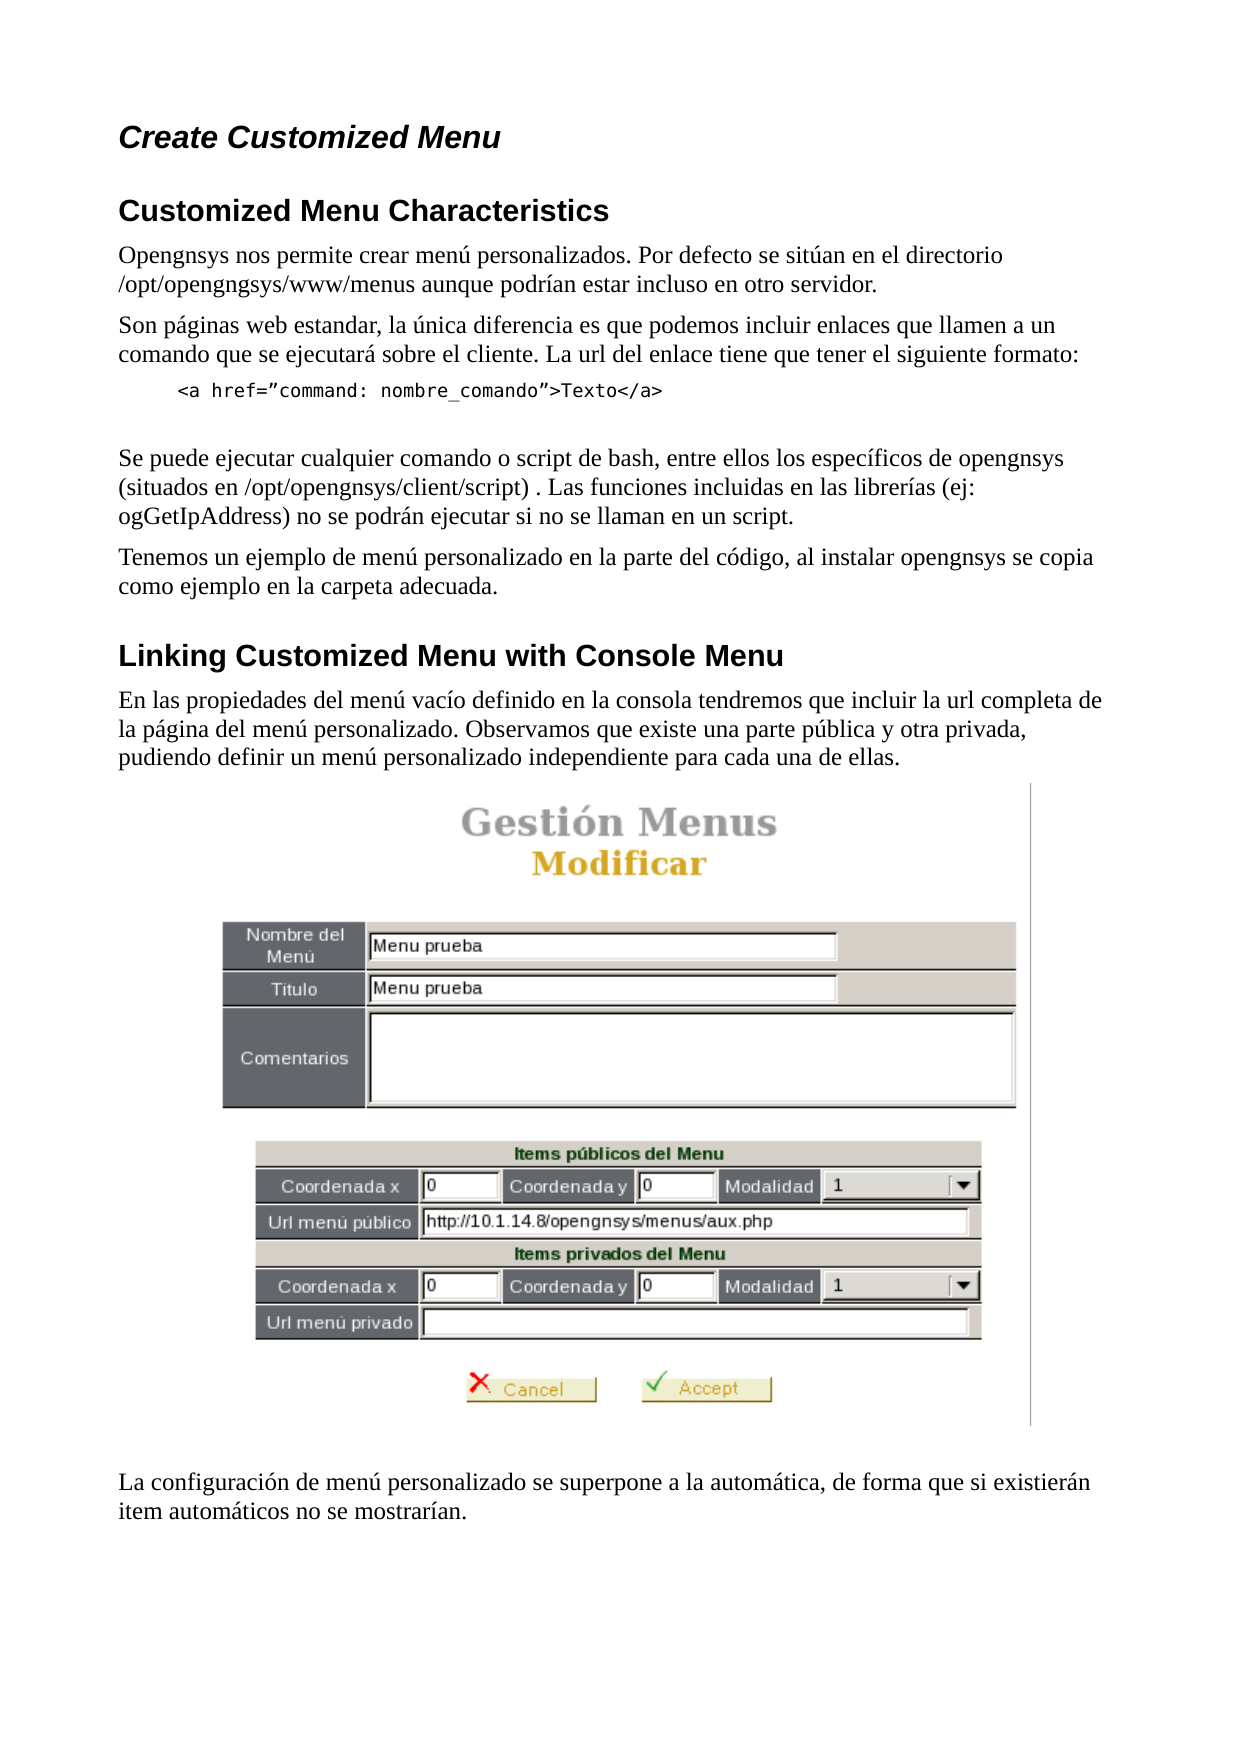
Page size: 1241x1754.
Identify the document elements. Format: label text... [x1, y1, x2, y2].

text La configuración de menú personalizado se superpone a la automática, de forma que si existierán item automáticos no se mostrarían. [118, 1467, 1122, 1525]
text <a href=”command: nombre_comando”>Texto</a> [177, 380, 1063, 402]
text Se puede ejecutar cualquier comando o script de bash, entre ellos los específicos de opengnsys (situados en /opt/opengnsys/client/script) . Las funciones incluidas en las librerías (ej: ogGetIpAddress) no se podrán ejecutar si no se llaman en un script. [118, 443, 1122, 530]
text Tenemos un ejemplo de menú personalizado en la parte del código, al instalar opengnsys se copia como ejemplo en la carpeta adecuada. [118, 542, 1122, 600]
text Opengnsys nos permite crear menú personalizados. Por defecto se sitúan en el directorio /opt/opengngsys/www/menus aunque podrían estar incluso en otro servidor. [118, 240, 1122, 298]
text En las propiedades del menú vacío definido en la consola tendremos que incluir la url completa de la página del menú personalizado. Observamos que existe una parte pública y otra privada, pudiendo definir un menú personalizado independiente para cada una de ellas. [118, 685, 1122, 771]
subtitle Customized Menu Characteristics [118, 192, 1122, 228]
subtitle Linking Customized Menu with Console Menu [118, 637, 1122, 672]
text Son páginas web estandar, la única diferencia es que podemos incluir enlaces que llamen a un comando que se ejecutará sobre el cliente. La url del enlace tiene que tener el siguiente formato: [118, 310, 1122, 368]
subtitle Create Customized Menu [118, 118, 1122, 155]
